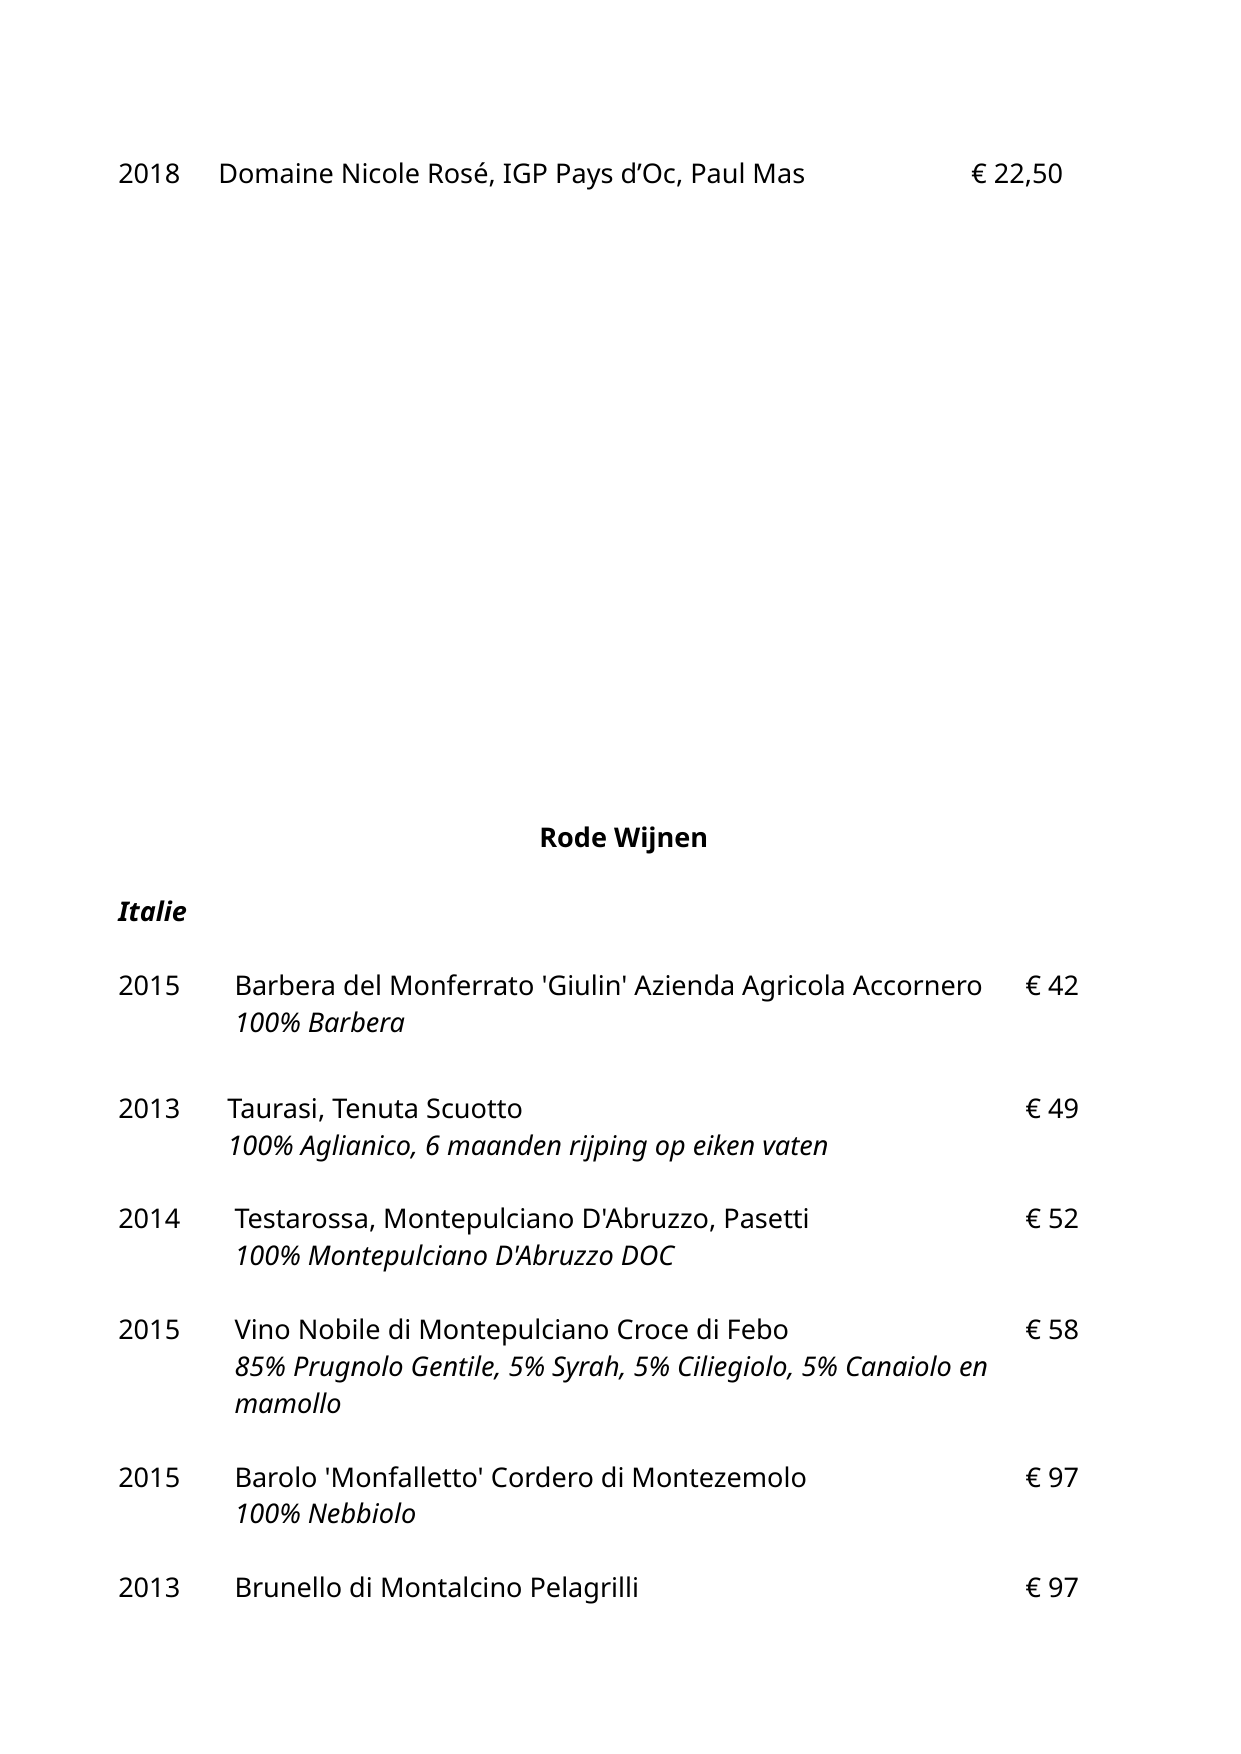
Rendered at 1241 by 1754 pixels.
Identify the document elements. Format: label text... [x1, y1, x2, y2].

text 100% Barbera [118, 1003, 1122, 1040]
text 100% Montepulciano D'Abruzzo DOC [118, 1237, 1122, 1274]
text 2013 Taurasi, Tenuta Scuotto € 49 [118, 1089, 1122, 1126]
text 85% Prugnolo Gentile, 5% Syrah, 5% Ciliegiolo, 5% Canaiolo en [118, 1347, 1122, 1384]
text 2015 Vino Nobile di Montepulciano Croce di Febo € 58 [118, 1311, 1122, 1347]
text 2018 Domaine Nicole Rosé, IGP Pays d’Oc, Paul Mas € 22,50 [118, 155, 1122, 192]
text 2015 Barbera del Monferrato 'Giulin' Azienda Agricola Accornero € 42 [118, 966, 1122, 1003]
text 2015 Barolo 'Monfalletto' Cordero di Montezemolo € 97 [118, 1458, 1122, 1495]
text 2013 Brunello di Montalcino Pelagrilli € 97 [118, 1569, 1122, 1606]
text 100% Nebbiolo [118, 1495, 1122, 1532]
text Italie [118, 892, 1122, 929]
text mamollo [118, 1384, 1122, 1421]
text 100% Aglianico, 6 maanden rijping op eiken vaten [118, 1126, 1122, 1163]
subtitle Rode Wijnen [118, 819, 1122, 856]
text 2014 Testarossa, Montepulciano D'Abruzzo, Pasetti € 52 [118, 1200, 1122, 1237]
